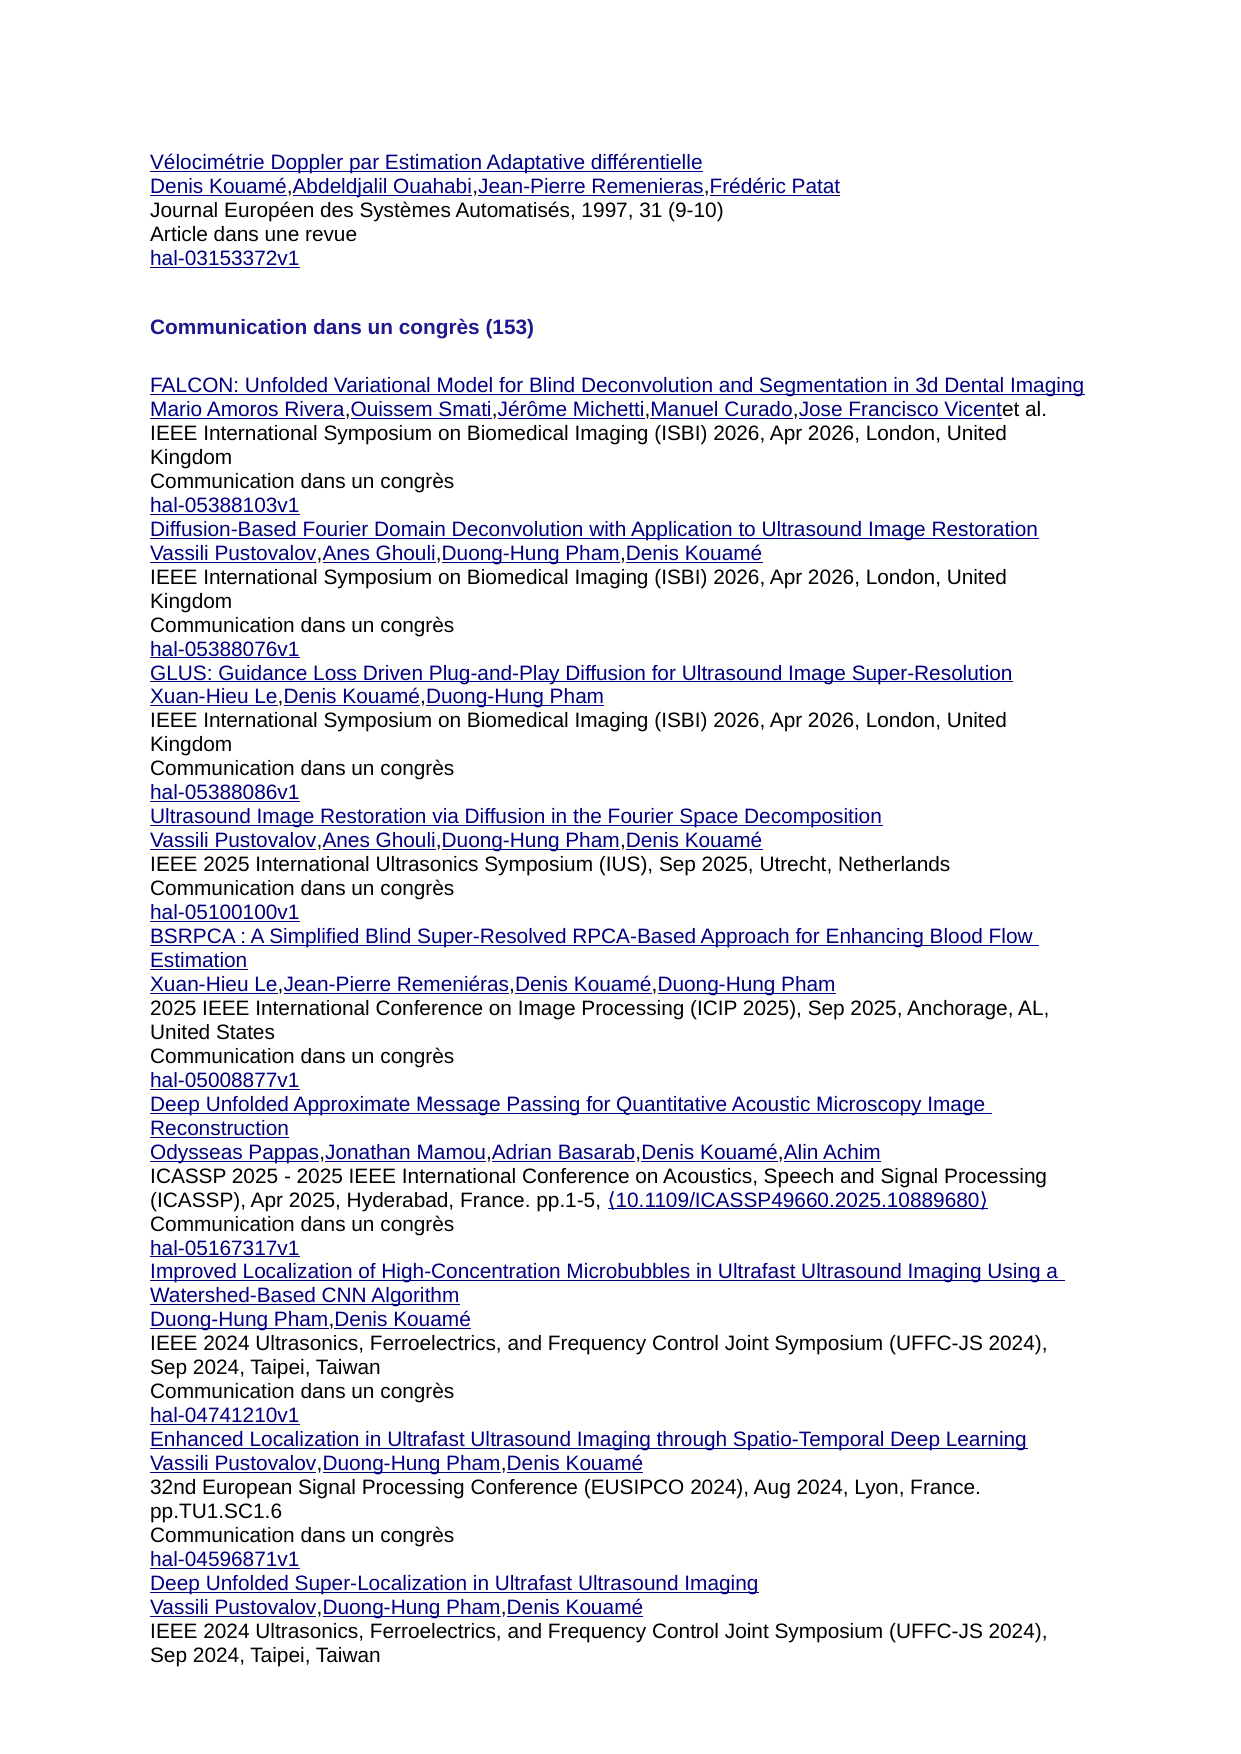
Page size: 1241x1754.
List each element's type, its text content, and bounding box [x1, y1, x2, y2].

table_cell Diffusion-Based Fourier Domain Deconvolution with Application to Ultrasound Image Restoration Vassili Pustovalov,Anes Ghouli,Duong-Hung Pham,Denis Kouamé IEEE International Symposium on Biomedical Imaging (ISBI) 2026, Apr 2026, London, United Kingdom Communication dans un congrès hal-05388076v1 [150, 517, 1090, 660]
table_header FALCON: Unfolded Variational Model for Blind Deconvolution and Segmentation in 3d Dental Imaging Mario Amoros Rivera,Ouissem Smati,Jérôme Michetti,Manuel Curado,Jose Francisco Vicentet al. IEEE International Symposium on Biomedical Imaging (ISBI) 2026, Apr 2026, London, United Kingdom Communication dans un congrès hal-05388103v1 [150, 373, 1090, 517]
table_cell GLUS: Guidance Loss Driven Plug-and-Play Diffusion for Ultrasound Image Super-Resolution Xuan-Hieu Le,Denis Kouamé,Duong-Hung Pham IEEE International Symposium on Biomedical Imaging (ISBI) 2026, Apr 2026, London, United Kingdom Communication dans un congrès hal-05388086v1 [150, 660, 1090, 804]
table_cell Improved Localization of High-Concentration Microbubbles in Ultrafast Ultrasound Imaging Using a Watershed-Based CNN Algorithm Duong-Hung Pham,Denis Kouamé IEEE 2024 Ultrasonics, Ferroelectrics, and Frequency Control Joint Symposium (UFFC-JS 2024), Sep 2024, Taipei, Taiwan Communication dans un congrès hal-04741210v1 [150, 1259, 1090, 1427]
table_cell Deep Unfolded Super-Localization in Ultrafast Ultrasound Imaging Vassili Pustovalov,Duong-Hung Pham,Denis Kouamé IEEE 2024 Ultrasonics, Ferroelectrics, and Frequency Control Joint Symposium (UFFC-JS 2024), Sep 2024, Taipei, Taiwan [150, 1571, 1090, 1667]
table_cell Ultrasound Image Restoration via Diffusion in the Fourier Space Decomposition Vassili Pustovalov,Anes Ghouli,Duong-Hung Pham,Denis Kouamé IEEE 2025 International Ultrasonics Symposium (IUS), Sep 2025, Utrecht, Netherlands Communication dans un congrès hal-05100100v1 [150, 804, 1090, 924]
table_cell Vélocimétrie Doppler par Estimation Adaptative différentielle Denis Kouamé,Abdeldjalil Ouahabi,Jean-Pierre Remenieras,Frédéric Patat Journal Européen des Systèmes Automatisés, 1997, 31 (9-10) Article dans une revue hal-03153372v1 [150, 150, 1090, 270]
subtitle Communication dans un congrès (153) [150, 314, 1090, 338]
table_cell Enhanced Localization in Ultrafast Ultrasound Imaging through Spatio-Temporal Deep Learning Vassili Pustovalov,Duong-Hung Pham,Denis Kouamé 32nd European Signal Processing Conference (EUSIPCO 2024), Aug 2024, Lyon, France. pp.TU1.SC1.6 Communication dans un congrès hal-04596871v1 [150, 1427, 1090, 1571]
table_cell BSRPCA : A Simplified Blind Super-Resolved RPCA-Based Approach for Enhancing Blood Flow Estimation Xuan-Hieu Le,Jean-Pierre Remeniéras,Denis Kouamé,Duong-Hung Pham 2025 IEEE International Conference on Image Processing (ICIP 2025), Sep 2025, Anchorage, AL, United States Communication dans un congrès hal-05008877v1 [150, 924, 1090, 1092]
table_cell Deep Unfolded Approximate Message Passing for Quantitative Acoustic Microscopy Image Reconstruction Odysseas Pappas,Jonathan Mamou,Adrian Basarab,Denis Kouamé,Alin Achim ICASSP 2025 - 2025 IEEE International Conference on Acoustics, Speech and Signal Processing (ICASSP), Apr 2025, Hyderabad, France. pp.1-5, ⟨10.1109/ICASSP49660.2025.10889680⟩ Communication dans un congrès hal-05167317v1 [150, 1092, 1090, 1259]
